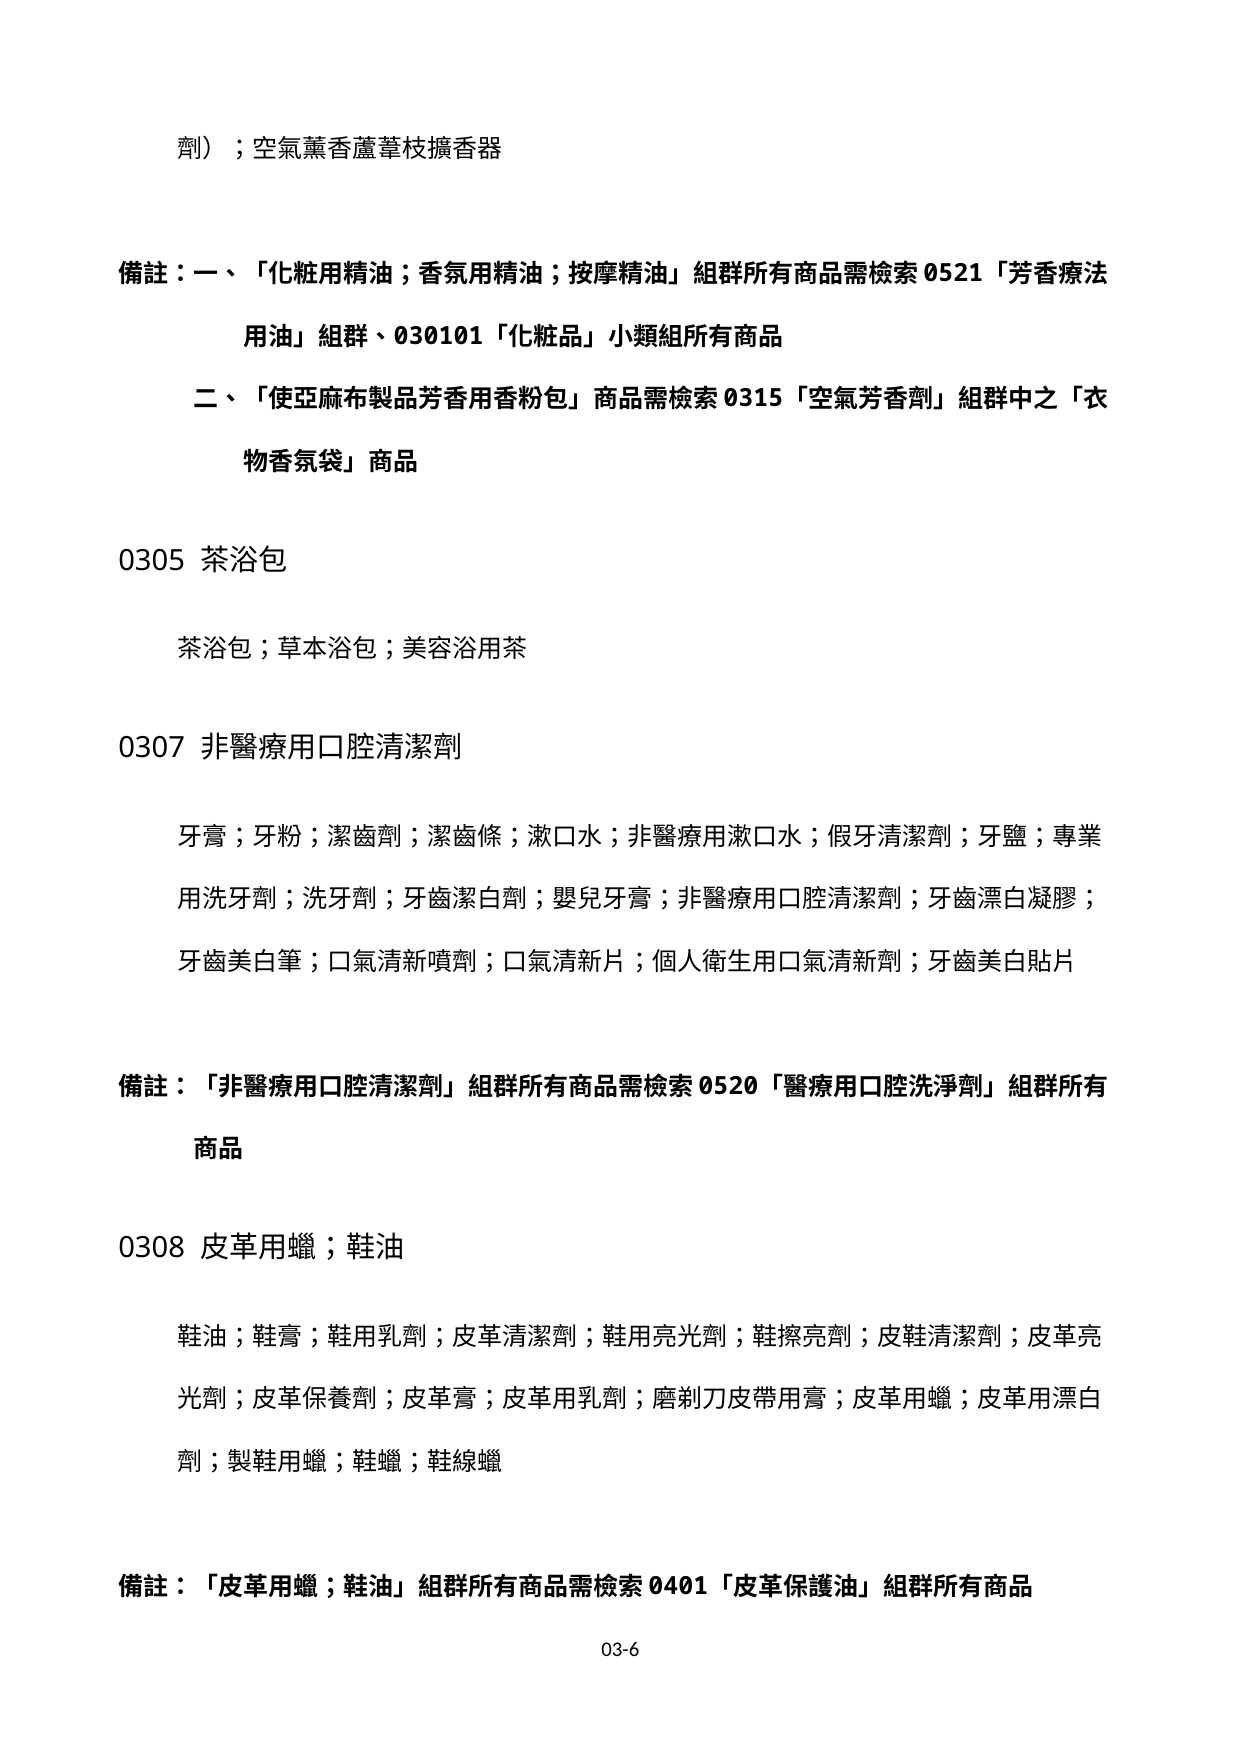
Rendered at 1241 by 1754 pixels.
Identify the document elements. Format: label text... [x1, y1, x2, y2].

text 0307 非醫療用口腔清潔劑 [118, 724, 1122, 766]
text 0308 皮革用蠟；鞋油 [118, 1224, 1122, 1266]
text 0305 茶浴包 [118, 537, 1122, 578]
text 劑）；空氣薰香蘆葦枝擴香器 [177, 105, 1122, 168]
text 備註：「非醫療用口腔清潔劑」組群所有商品需檢索0520「醫療用口腔洗淨劑」組群所有商品 [118, 1043, 1122, 1168]
text 牙膏；牙粉；潔齒劑；潔齒條；漱口水；非醫療用漱口水；假牙清潔劑；牙鹽；專業用洗牙劑；洗牙劑；牙齒潔白劑；嬰兒牙膏；非醫療用口腔清潔劑；牙齒漂白凝膠；牙齒美白筆；口氣清新噴劑；口氣清新片；個人衛生用口氣清新劑；牙齒美白貼片 [177, 793, 1122, 980]
text 二、「使亞麻布製品芳香用香粉包」商品需檢索0315「空氣芳香劑」組群中之「衣物香氛袋」商品 [193, 355, 1122, 480]
text 備註：一、「化粧用精油；香氛用精油；按摩精油」組群所有商品需檢索0521「芳香療法用油」組群、030101「化粧品」小類組所有商品 [118, 230, 1122, 355]
text 茶浴包；草本浴包；美容浴用茶 [177, 605, 1122, 668]
text 鞋油；鞋膏；鞋用乳劑；皮革清潔劑；鞋用亮光劑；鞋擦亮劑；皮鞋清潔劑；皮革亮光劑；皮革保養劑；皮革膏；皮革用乳劑；磨剃刀皮帶用膏；皮革用蠟；皮革用漂白劑；製鞋用蠟；鞋蠟；鞋線蠟 [177, 1293, 1122, 1480]
text 備註：「皮革用蠟；鞋油」組群所有商品需檢索0401「皮革保護油」組群所有商品 [118, 1543, 1122, 1605]
